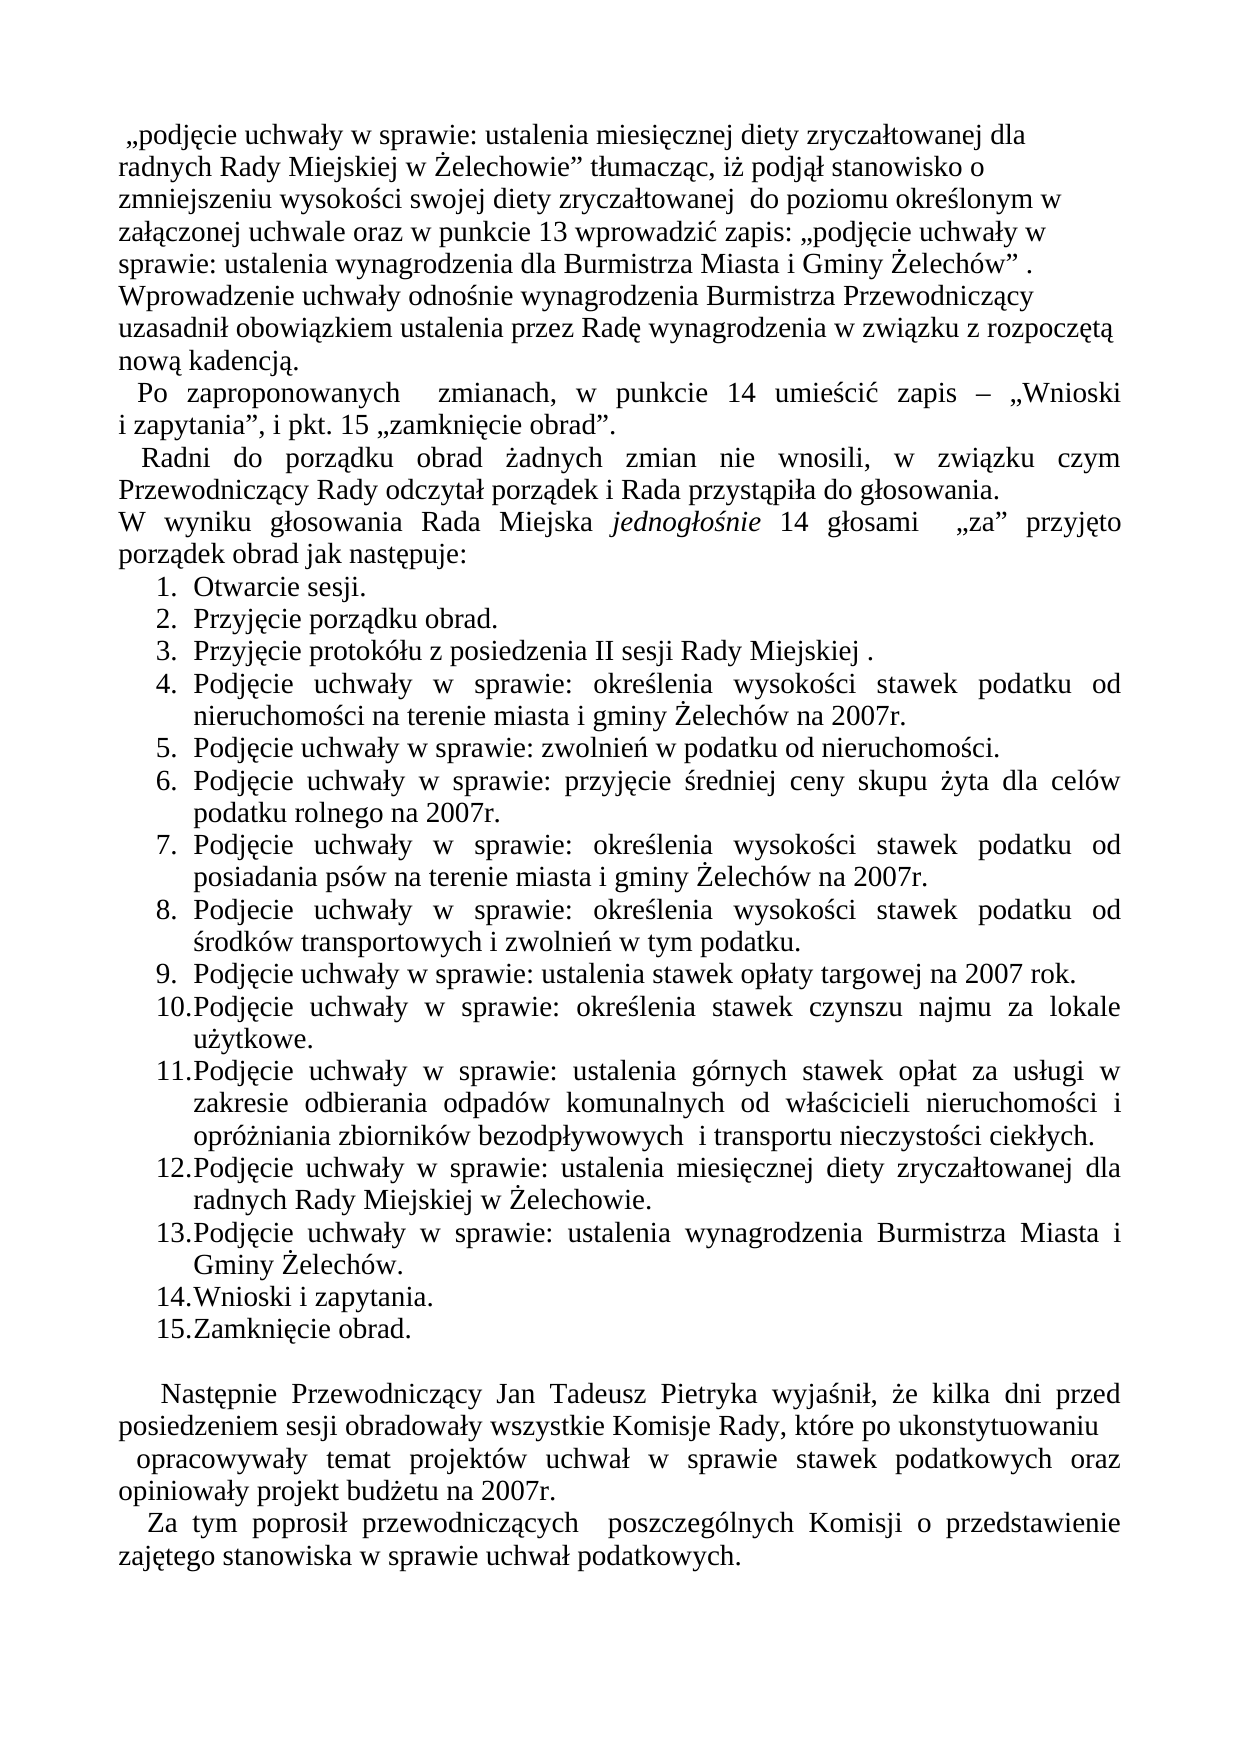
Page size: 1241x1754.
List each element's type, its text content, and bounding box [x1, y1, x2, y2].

list Podjęcie uchwały w sprawie: zwolnień w podatku od nieruchomości. [156, 732, 1122, 764]
list Podjęcie uchwały w sprawie: ustalenia górnych stawek opłat za usługi w zakresie odbierania odpadów komunalnych od właścicieli nieruchomości i opróżniania zbiorników bezodpływowych i transportu nieczystości ciekłych. [156, 1054, 1122, 1151]
list Wnioski i zapytania. [156, 1281, 1122, 1313]
text opracowywały temat projektów uchwał w sprawie stawek podatkowych oraz opiniowały projekt budżetu na 2007r. [118, 1442, 1122, 1507]
text Radni do porządku obrad żadnych zmian nie wnosili, w związku czym Przewodniczący Rady odczytał porządek i Rada przystąpiła do głosowania. [118, 441, 1122, 506]
list Podjecie uchwały w sprawie: określenia wysokości stawek podatku od środków transportowych i zwolnień w tym podatku. [156, 893, 1122, 958]
list Zamknięcie obrad. [156, 1313, 1122, 1345]
text Następnie Przewodniczący Jan Tadeusz Pietryka wyjaśnił, że kilka dni przed posiedzeniem sesji obradowały wszystkie Komisje Rady, które po ukonstytuowaniu [118, 1377, 1122, 1442]
list Podjęcie uchwały w sprawie: ustalenia wynagrodzenia Burmistrza Miasta i Gminy Żelechów. [156, 1216, 1122, 1281]
text Za tym poprosił przewodniczących poszczególnych Komisji o przedstawienie zajętego stanowiska w sprawie uchwał podatkowych. [118, 1507, 1122, 1571]
list Przyjęcie porządku obrad. [156, 602, 1122, 635]
text „podjęcie uchwały w sprawie: ustalenia miesięcznej diety zryczałtowanej dla radnych Rady Miejskiej w Żelechowie” tłumacząc, iż podjął stanowisko o zmniejszeniu wysokości swojej diety zryczałtowanej do poziomu określonym w załączonej uchwale oraz w punkcie 13 wprowadzić zapis: „podjęcie uchwały w sprawie: ustalenia wynagrodzenia dla Burmistrza Miasta i Gminy Żelechów” . [118, 118, 1122, 279]
text W wyniku głosowania Rada Miejska jednogłośnie 14 głosami „za” przyjęto porządek obrad jak następuje: [118, 506, 1122, 570]
list Podjęcie uchwały w sprawie: określenia wysokości stawek podatku od posiadania psów na terenie miasta i gminy Żelechów na 2007r. [156, 828, 1122, 893]
list Otwarcie sesji. [156, 570, 1122, 602]
list Podjęcie uchwały w sprawie: przyjęcie średniej ceny skupu żyta dla celów podatku rolnego na 2007r. [156, 764, 1122, 828]
list Podjęcie uchwały w sprawie: określenia stawek czynszu najmu za lokale użytkowe. [156, 990, 1122, 1054]
list Podjęcie uchwały w sprawie: określenia wysokości stawek podatku od nieruchomości na terenie miasta i gminy Żelechów na 2007r. [156, 667, 1122, 732]
text Po zaproponowanych zmianach, w punkcie 14 umieścić zapis – „Wnioski i zapytania”, i pkt. 15 „zamknięcie obrad”. [118, 376, 1122, 441]
list Podjęcie uchwały w sprawie: ustalenia stawek opłaty targowej na 2007 rok. [156, 958, 1122, 990]
list Przyjęcie protokółu z posiedzenia II sesji Rady Miejskiej . [156, 635, 1122, 667]
text Wprowadzenie uchwały odnośnie wynagrodzenia Burmistrza Przewodniczący uzasadnił obowiązkiem ustalenia przez Radę wynagrodzenia w związku z rozpoczętą nową kadencją. [118, 279, 1122, 376]
list Podjęcie uchwały w sprawie: ustalenia miesięcznej diety zryczałtowanej dla radnych Rady Miejskiej w Żelechowie. [156, 1151, 1122, 1216]
